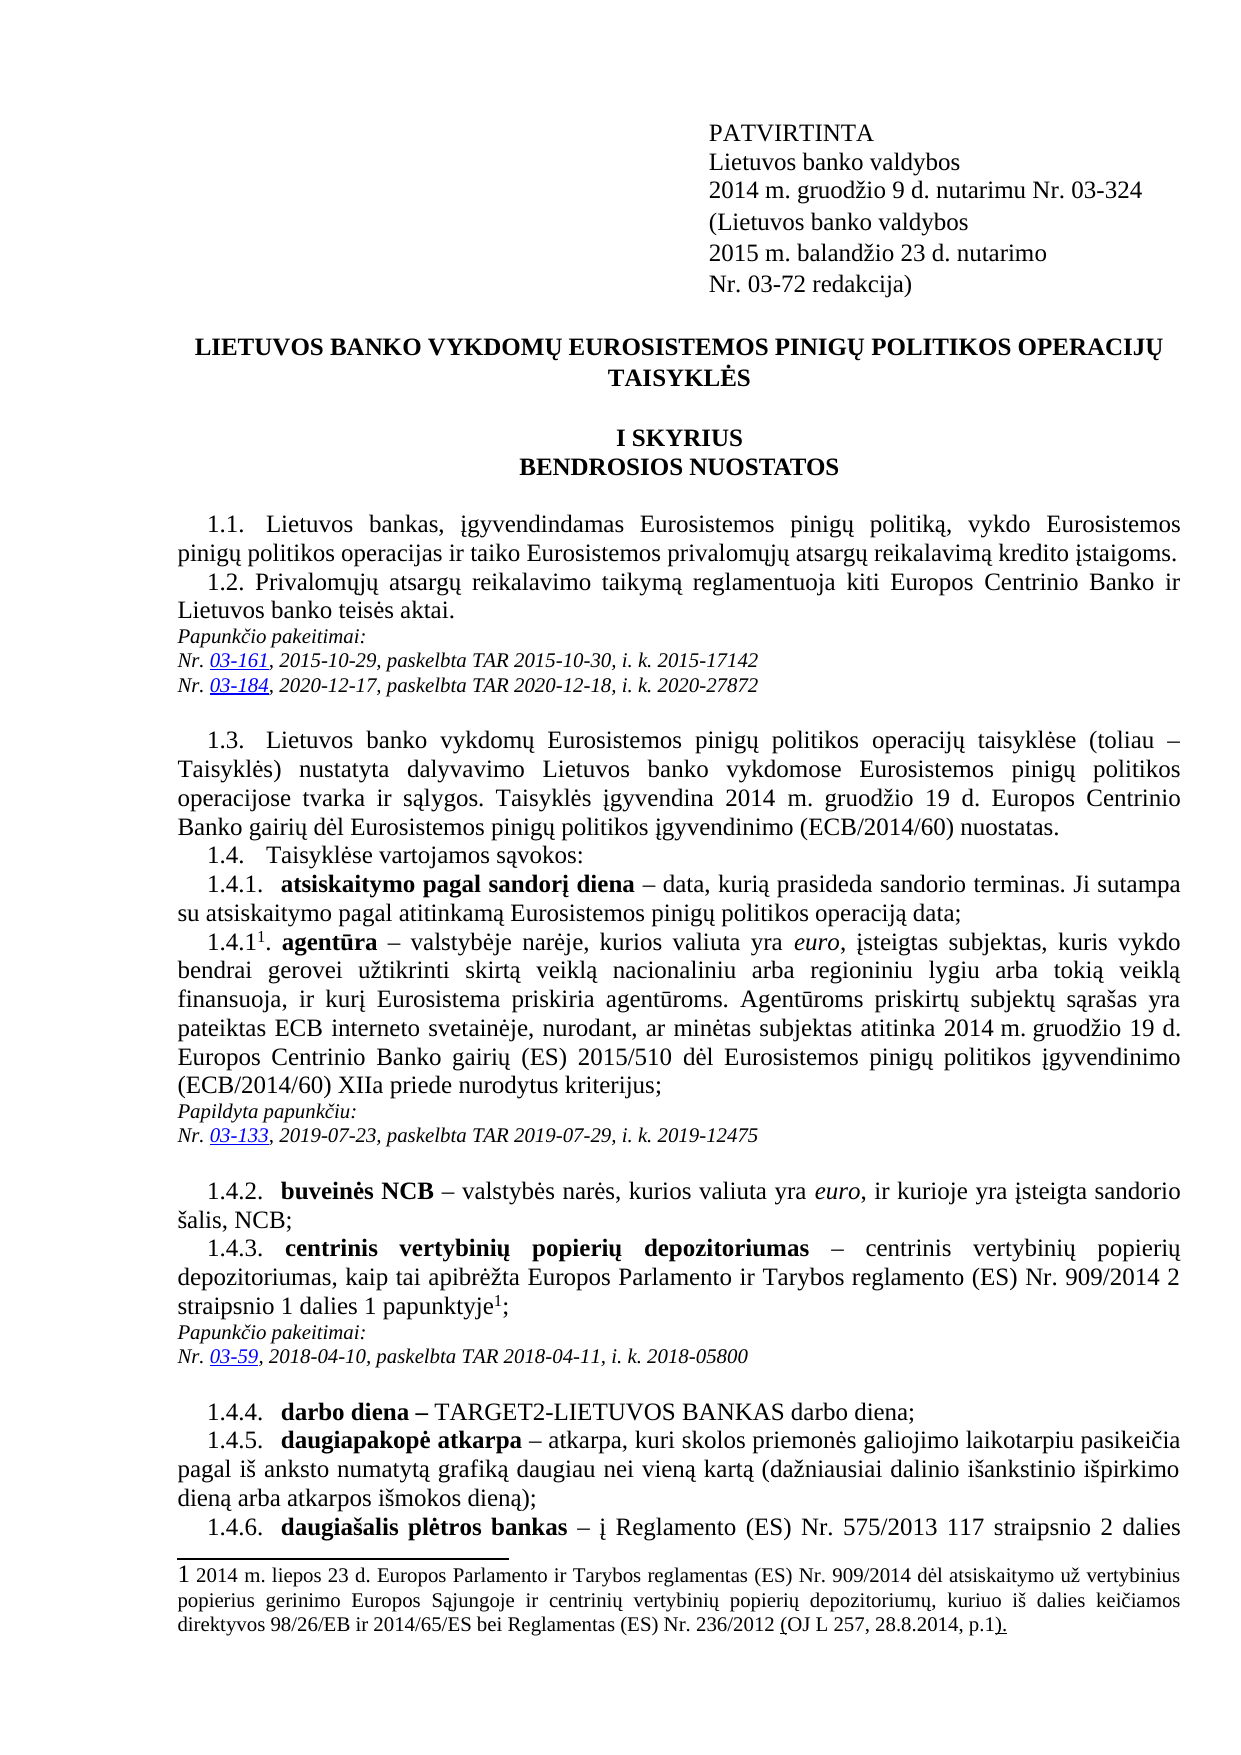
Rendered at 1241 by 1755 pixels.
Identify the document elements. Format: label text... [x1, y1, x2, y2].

text BENDROSIOS NUOSTATOS [177, 452, 1181, 481]
text 1.4.3. centrinis vertybinių popierių depozitoriumas – centrinis vertybinių popierių depozitoriumas, kaip tai apibrėžta Europos Parlamento ir Tarybos reglamento (ES) Nr. 909/2014 2 straipsnio 1 dalies 1 papunktyje; [177, 1233, 1181, 1320]
text 1.4.6. daugiašalis plėtros bankas – į Reglamento (ES) Nr. 575/2013 117 straipsnio 2 dalies [177, 1512, 1181, 1540]
text Nr. 03-184, 2020-12-17, paskelbta TAR 2020-12-18, i. k. 2020-27872 [177, 672, 1181, 697]
text 1.1. Lietuvos bankas, įgyvendindamas Eurosistemos pinigų politiką, vykdo Eurosistemos pinigų politikos operacijas ir taiko Eurosistemos privalomųjų atsargų reikalavimą kredito įstaigoms. [177, 509, 1181, 567]
text 1.2. Privalomųjų atsargų reikalavimo taikymą reglamentuoja kiti Europos Centrinio Banko ir Lietuvos banko teisės aktai. [177, 567, 1181, 624]
text Papunkčio pakeitimai: [177, 1320, 1181, 1344]
text Nr. 03-59, 2018-04-10, paskelbta TAR 2018-04-11, i. k. 2018-05800 [177, 1344, 1181, 1368]
text 1.4.1. atsiskaitymo pagal sandorį diena – data, kurią prasideda sandorio terminas. Ji sutampa su atsiskaitymo pagal atitinkamą Eurosistemos pinigų politikos operaciją data; [177, 869, 1181, 927]
text Papildyta papunkčiu: [177, 1099, 1181, 1123]
text 1.4.11. agentūra – valstybėje narėje, kurios valiuta yra euro, įsteigtas subjektas, kuris vykdo bendrai gerovei užtikrinti skirtą veiklą nacionaliniu arba regioniniu lygiu arba tokią veiklą finansuoja, ir kurį Eurosistema priskiria agentūroms. Agentūroms priskirtų subjektų sąrašas yra pateiktas ECB interneto svetainėje, nurodant, ar minėtas subjektas atitinka 2014 m. gruodžio 19 d. Europos Centrinio Banko gairių (ES) 2015/510 dėl Eurosistemos pinigų politikos įgyvendinimo (ECB/2014/60) XIIa priede nurodytus kriterijus; [177, 927, 1181, 1099]
text Papunkčio pakeitimai: [177, 624, 1181, 648]
text 2015 m. balandžio 23 d. nutarimo [709, 236, 1181, 267]
text 2014 m. liepos 23 d. Europos Parlamento ir Tarybos reglamentas (ES) Nr. 909/2014 dėl atsiskaitymo už vertybinius popierius gerinimo Europos Sąjungoje ir centrinių vertybinių popierių depozitoriumų, kuriuo iš dalies keičiamos direktyvos 98/26/EB ir 2014/65/ES bei Reglamentas (ES) Nr. 236/2012 (OJ L 257, 28.8.2014, p.1). [177, 1559, 1181, 1636]
text Nr. 03-161, 2015-10-29, paskelbta TAR 2015-10-30, i. k. 2015-17142 [177, 648, 1181, 672]
text PATVIRTINTA [709, 118, 1181, 147]
text LIETUVOS BANKO VYKDOMŲ EUROSISTEMOS PINIGŲ POLITIKOS OPERACIJŲ TAISYKLĖS [177, 329, 1181, 392]
text 1.4.2. buveinės NCB – valstybės narės, kurios valiuta yra euro, ir kurioje yra įsteigta sandorio šalis, NCB; [177, 1176, 1181, 1233]
text 1.3. Lietuvos banko vykdomų Eurosistemos pinigų politikos operacijų taisyklėse (toliau – Taisyklės) nustatyta dalyvavimo Lietuvos banko vykdomose Eurosistemos pinigų politikos operacijose tvarka ir sąlygos. Taisyklės įgyvendina 2014 m. gruodžio 19 d. Europos Centrinio Banko gairių dėl Eurosistemos pinigų politikos įgyvendinimo (ECB/2014/60) nuostatas. [177, 725, 1181, 840]
text 1.4. Taisyklėse vartojamos sąvokos: [177, 840, 1181, 869]
text Nr. 03-133, 2019-07-23, paskelbta TAR 2019-07-29, i. k. 2019-12475 [177, 1123, 1181, 1147]
text 1.4.4. darbo diena – TARGET2-LIETUVOS BANKAS darbo diena; [177, 1397, 1181, 1425]
text Lietuvos banko valdybos [709, 147, 1181, 176]
text I SKYRIUS [177, 423, 1181, 452]
text (Lietuvos banko valdybos [709, 204, 1181, 236]
text 2014 m. gruodžio 9 d. nutarimu Nr. 03-324 [709, 176, 1181, 204]
text 1.4.5. daugiapakopė atkarpa – atkarpa, kuri skolos priemonės galiojimo laikotarpiu pasikeičia pagal iš anksto numatytą grafiką daugiau nei vieną kartą (dažniausiai dalinio išankstinio išpirkimo dieną arba atkarpos išmokos dieną); [177, 1425, 1181, 1512]
text Nr. 03-72 redakcija) [709, 267, 1181, 298]
